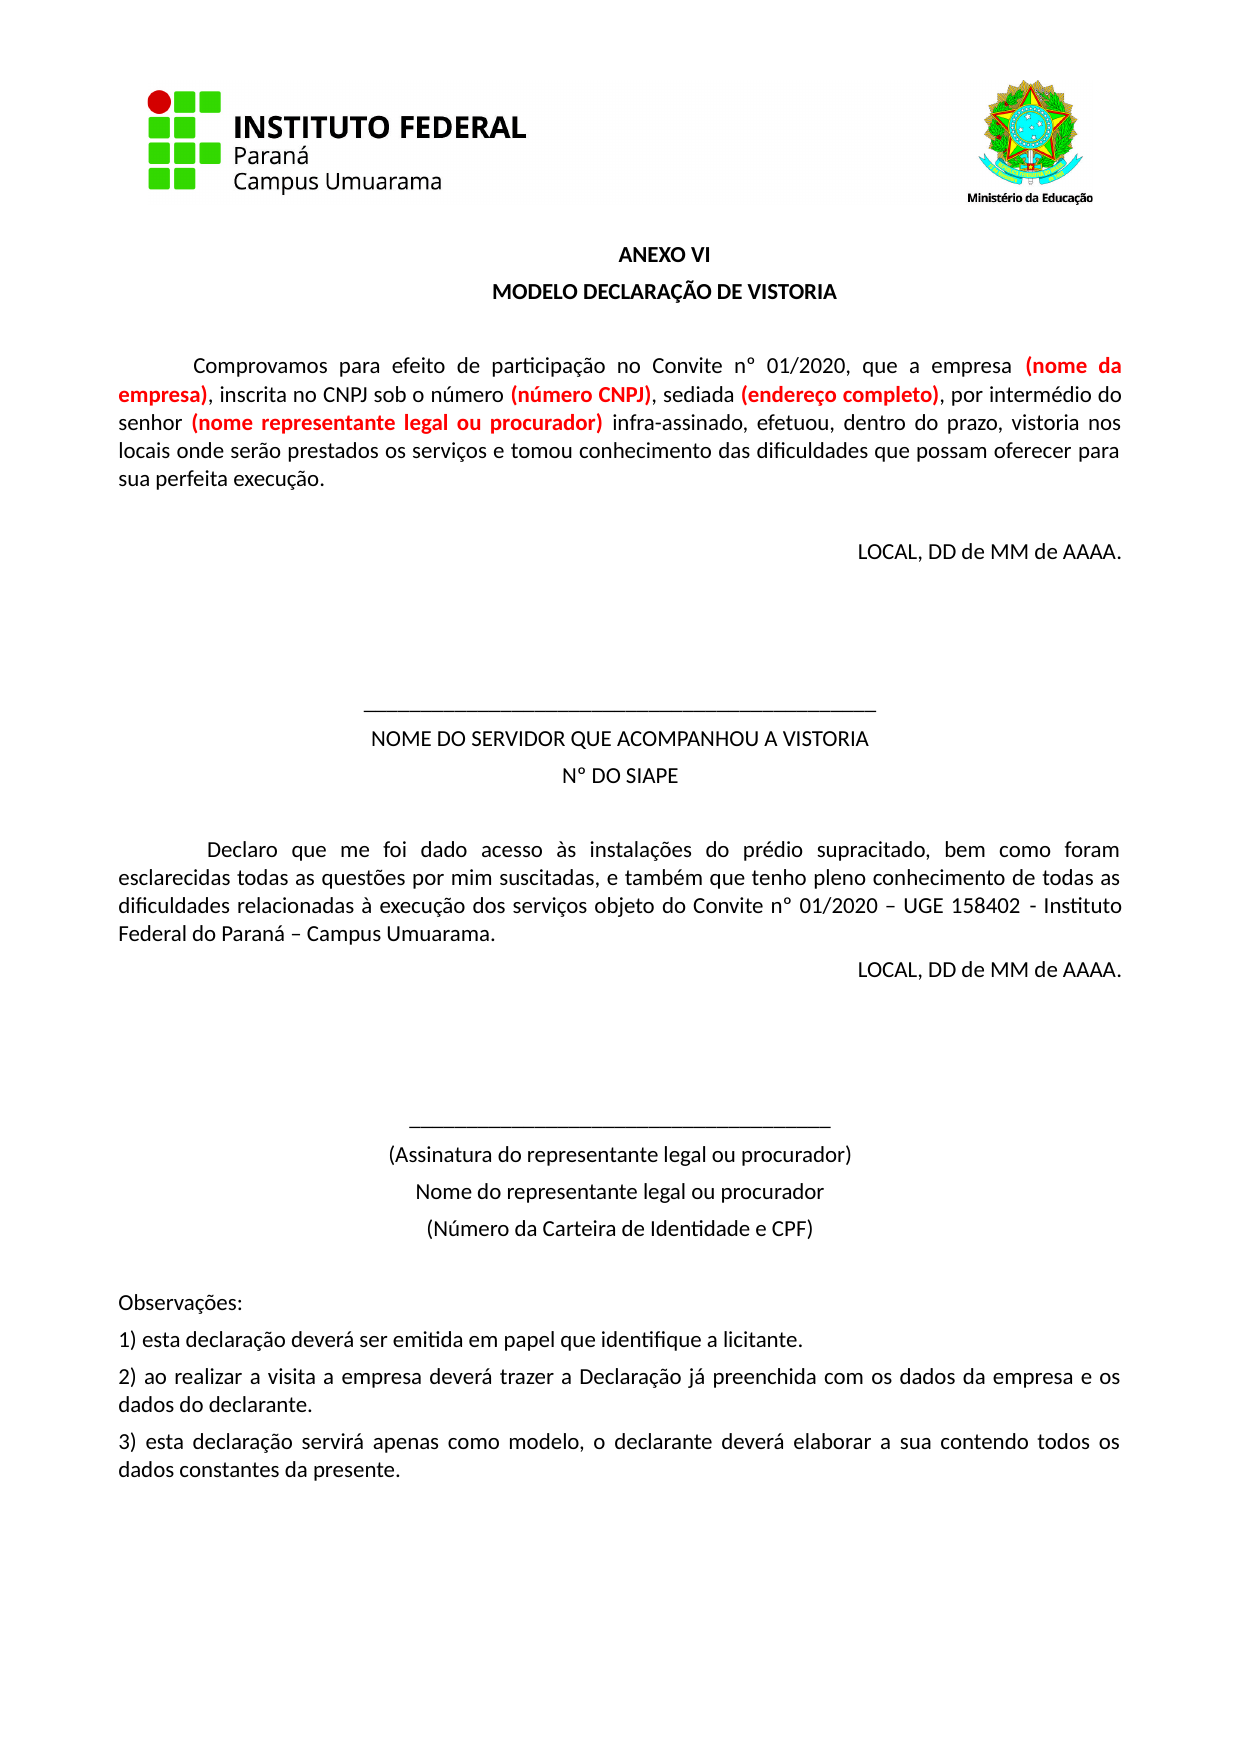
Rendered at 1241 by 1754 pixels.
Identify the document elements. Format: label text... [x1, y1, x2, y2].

text ANEXO VI [118, 240, 1122, 268]
text Nº DO SIAPE [118, 761, 1122, 789]
text _____________________________________________ [118, 687, 1122, 715]
text 3) esta declaração servirá apenas como modelo, o declarante deverá elaborar a sua contendo todos os dados constantes da presente. [118, 1427, 1122, 1483]
text LOCAL, DD de MM de AAAA. [118, 537, 1122, 566]
text Nome do representante legal ou procurador [118, 1177, 1122, 1205]
text Observações: [118, 1288, 1122, 1316]
text NOME DO SERVIDOR QUE ACOMPANHOU A VISTORIA [118, 724, 1122, 752]
text MODELO DECLARAÇÃO DE VISTORIA [118, 277, 1122, 305]
text _____________________________________ [118, 1103, 1122, 1131]
text Declaro que me foi dado acesso às instalações do prédio supracitado, bem como foram esclarecidas todas as questões por mim suscitadas, e também que tenho pleno conhecimento de todas as dificuldades relacionadas à execução dos serviços objeto do Convite nº 01/2020 – UGE 158402 - Instituto Federal do Paraná – Campus Umuarama. [118, 835, 1122, 947]
text (Número da Carteira de Identidade e CPF) [118, 1214, 1122, 1242]
text (Assinatura do representante legal ou procurador) [118, 1140, 1122, 1168]
text Comprovamos para efeito de participação no Convite nº 01/2020, que a empresa (nome da empresa), inscrita no CNPJ sob o número (número CNPJ), sediada (endereço completo), por intermédio do senhor (nome representante legal ou procurador) infra-assinado, efetuou, dentro do prazo, vistoria nos locais onde serão prestados os serviços e tomou conhecimento das dificuldades que possam oferecer para sua perfeita execução. [118, 352, 1122, 492]
text 1) esta declaração deverá ser emitida em papel que identifique a licitante. [118, 1325, 1122, 1353]
text 2) ao realizar a visita a empresa deverá trazer a Declaração já preenchida com os dados da empresa e os dados do declarante. [118, 1362, 1122, 1418]
text LOCAL, DD de MM de AAAA. [118, 956, 1122, 984]
